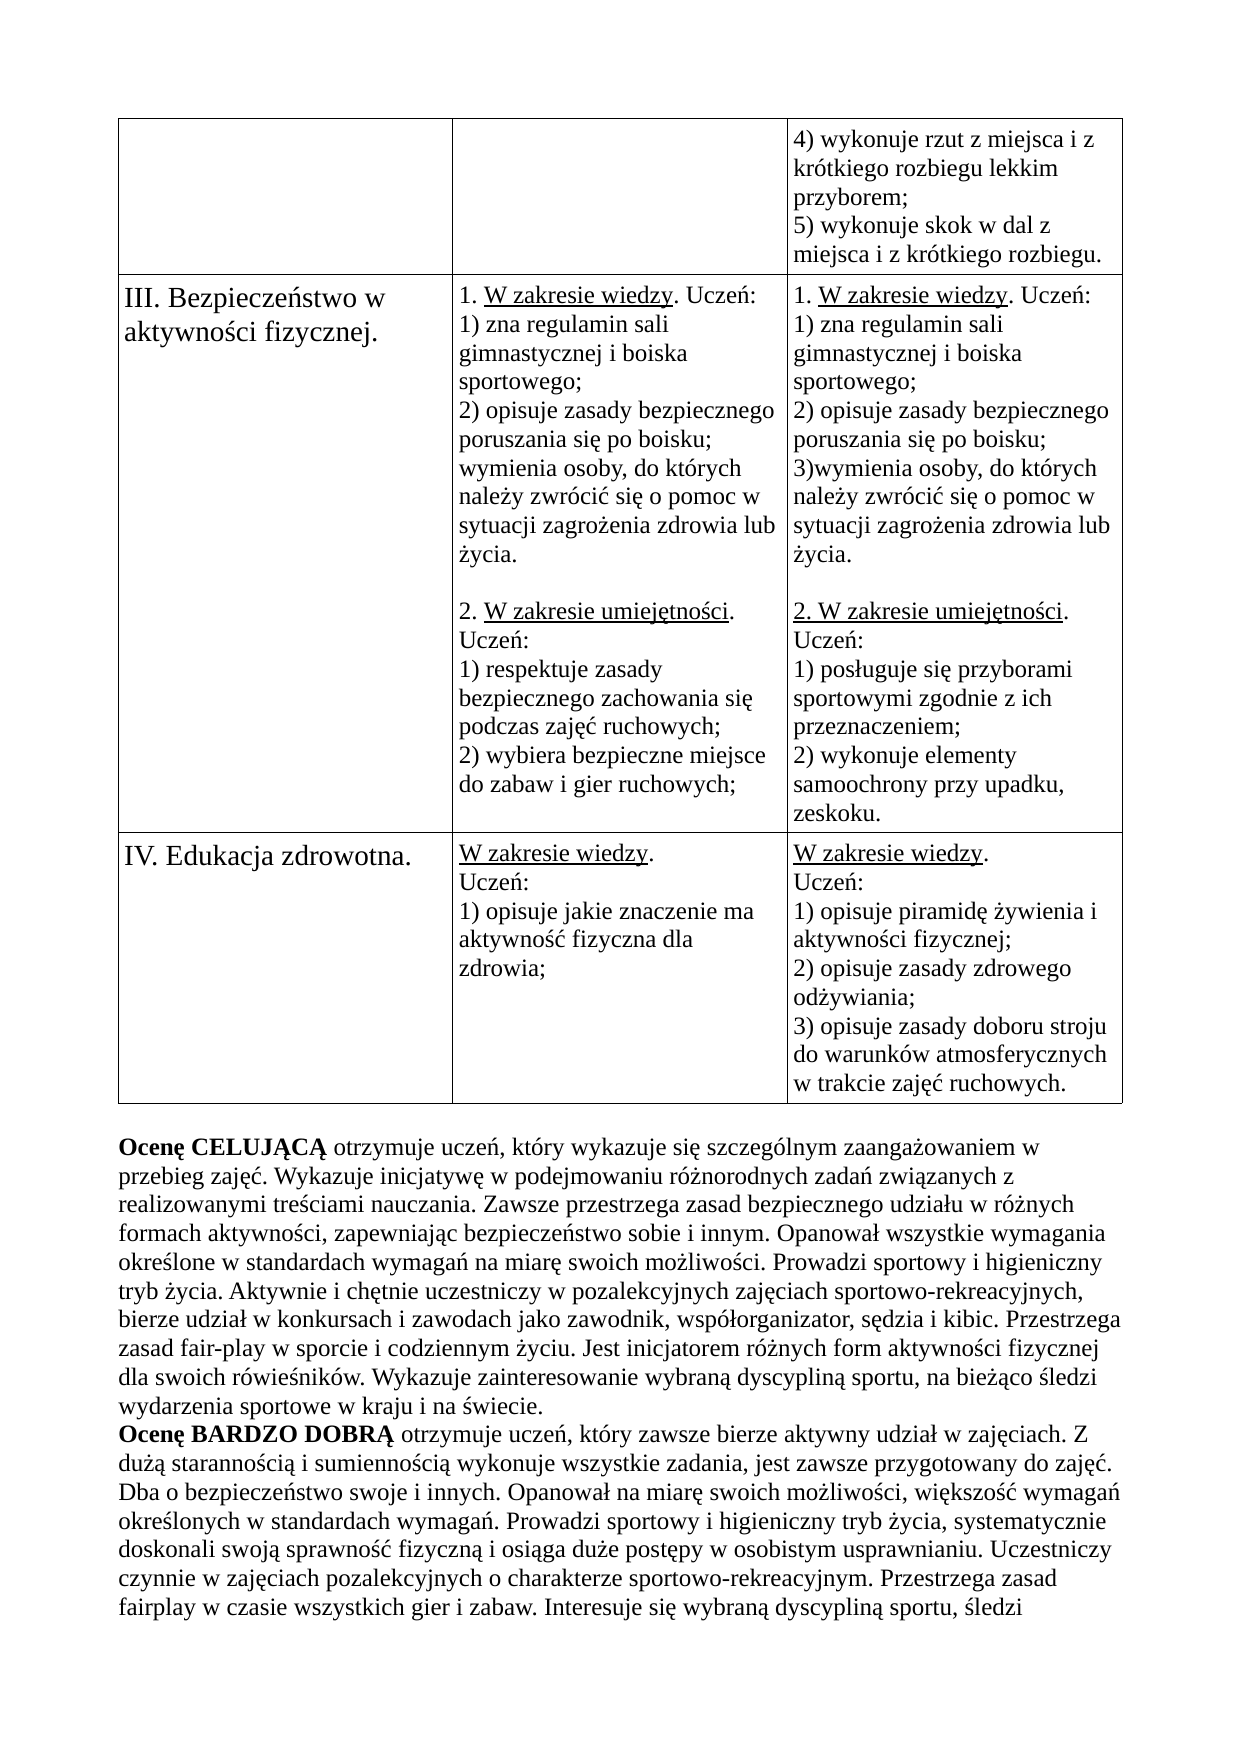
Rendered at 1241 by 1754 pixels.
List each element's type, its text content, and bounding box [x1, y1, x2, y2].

table_cell IV. Edukacja zdrowotna. [119, 833, 452, 1103]
table_cell W zakresie wiedzy. Uczeń: 1) opisuje piramidę żywienia i aktywności fizycznej; 2) opisuje zasady zdrowego odżywiania; 3) opisuje zasady doboru stroju do warunków atmosferycznych w trakcie zajęć ruchowych. [788, 833, 1122, 1103]
text Ocenę BARDZO DOBRĄ otrzymuje uczeń, który zawsze bierze aktywny udział w zajęciach. Z dużą starannością i sumiennością wykonuje wszystkie zadania, jest zawsze przygotowany do zajęć. Dba o bezpieczeństwo swoje i innych. Opanował na miarę swoich możliwości, większość wymagań określonych w standardach wymagań. Prowadzi sportowy i higieniczny tryb życia, systematycznie doskonali swoją sprawność fizyczną i osiąga duże postępy w osobistym usprawnianiu. Uczestniczy czynnie w zajęciach pozalekcyjnych o charakterze sportowo-rekreacyjnym. Przestrzega zasad fairplay w czasie wszystkich gier i zabaw. Interesuje się wybraną dyscypliną sportu, śledzi [118, 1419, 1122, 1621]
table_cell [119, 119, 452, 274]
table_cell W zakresie wiedzy. Uczeń: 1) opisuje jakie znaczenie ma aktywność fizyczna dla zdrowia; [453, 833, 787, 1103]
table_cell 1. W zakresie wiedzy. Uczeń: 1) zna regulamin sali gimnastycznej i boiska sportowego; 2) opisuje zasady bezpiecznego poruszania się po boisku; 3)wymienia osoby, do których należy zwrócić się o pomoc w sytuacji zagrożenia zdrowia lub życia. 2. W zakresie umiejętności. Uczeń: 1) posługuje się przyborami sportowymi zgodnie z ich przeznaczeniem; 2) wykonuje elementy samoochrony przy upadku, zeskoku. [788, 275, 1122, 832]
table_cell [453, 119, 787, 274]
table_cell 1. W zakresie wiedzy. Uczeń: 1) zna regulamin sali gimnastycznej i boiska sportowego; 2) opisuje zasady bezpiecznego poruszania się po boisku; wymienia osoby, do których należy zwrócić się o pomoc w sytuacji zagrożenia zdrowia lub życia. 2. W zakresie umiejętności. Uczeń: 1) respektuje zasady bezpiecznego zachowania się podczas zajęć ruchowych; 2) wybiera bezpieczne miejsce do zabaw i gier ruchowych; [453, 275, 787, 832]
text Ocenę CELUJĄCĄ otrzymuje uczeń, który wykazuje się szczególnym zaangażowaniem w przebieg zajęć. Wykazuje inicjatywę w podejmowaniu różnorodnych zadań związanych z realizowanymi treściami nauczania. Zawsze przestrzega zasad bezpiecznego udziału w różnych formach aktywności, zapewniając bezpieczeństwo sobie i innym. Opanował wszystkie wymagania określone w standardach wymagań na miarę swoich możliwości. Prowadzi sportowy i higieniczny tryb życia. Aktywnie i chętnie uczestniczy w pozalekcyjnych zajęciach sportowo-rekreacyjnych, bierze udział w konkursach i zawodach jako zawodnik, współorganizator, sędzia i kibic. Przestrzega zasad fair-play w sporcie i codziennym życiu. Jest inicjatorem różnych form aktywności fizycznej dla swoich rówieśników. Wykazuje zainteresowanie wybraną dyscypliną sportu, na bieżąco śledzi wydarzenia sportowe w kraju i na świecie. [118, 1132, 1122, 1419]
table_cell III. Bezpieczeństwo w aktywności fizycznej. [119, 275, 452, 832]
table_cell 4) wykonuje rzut z miejsca i z krótkiego rozbiegu lekkim przyborem; 5) wykonuje skok w dal z miejsca i z krótkiego rozbiegu. [788, 119, 1122, 274]
